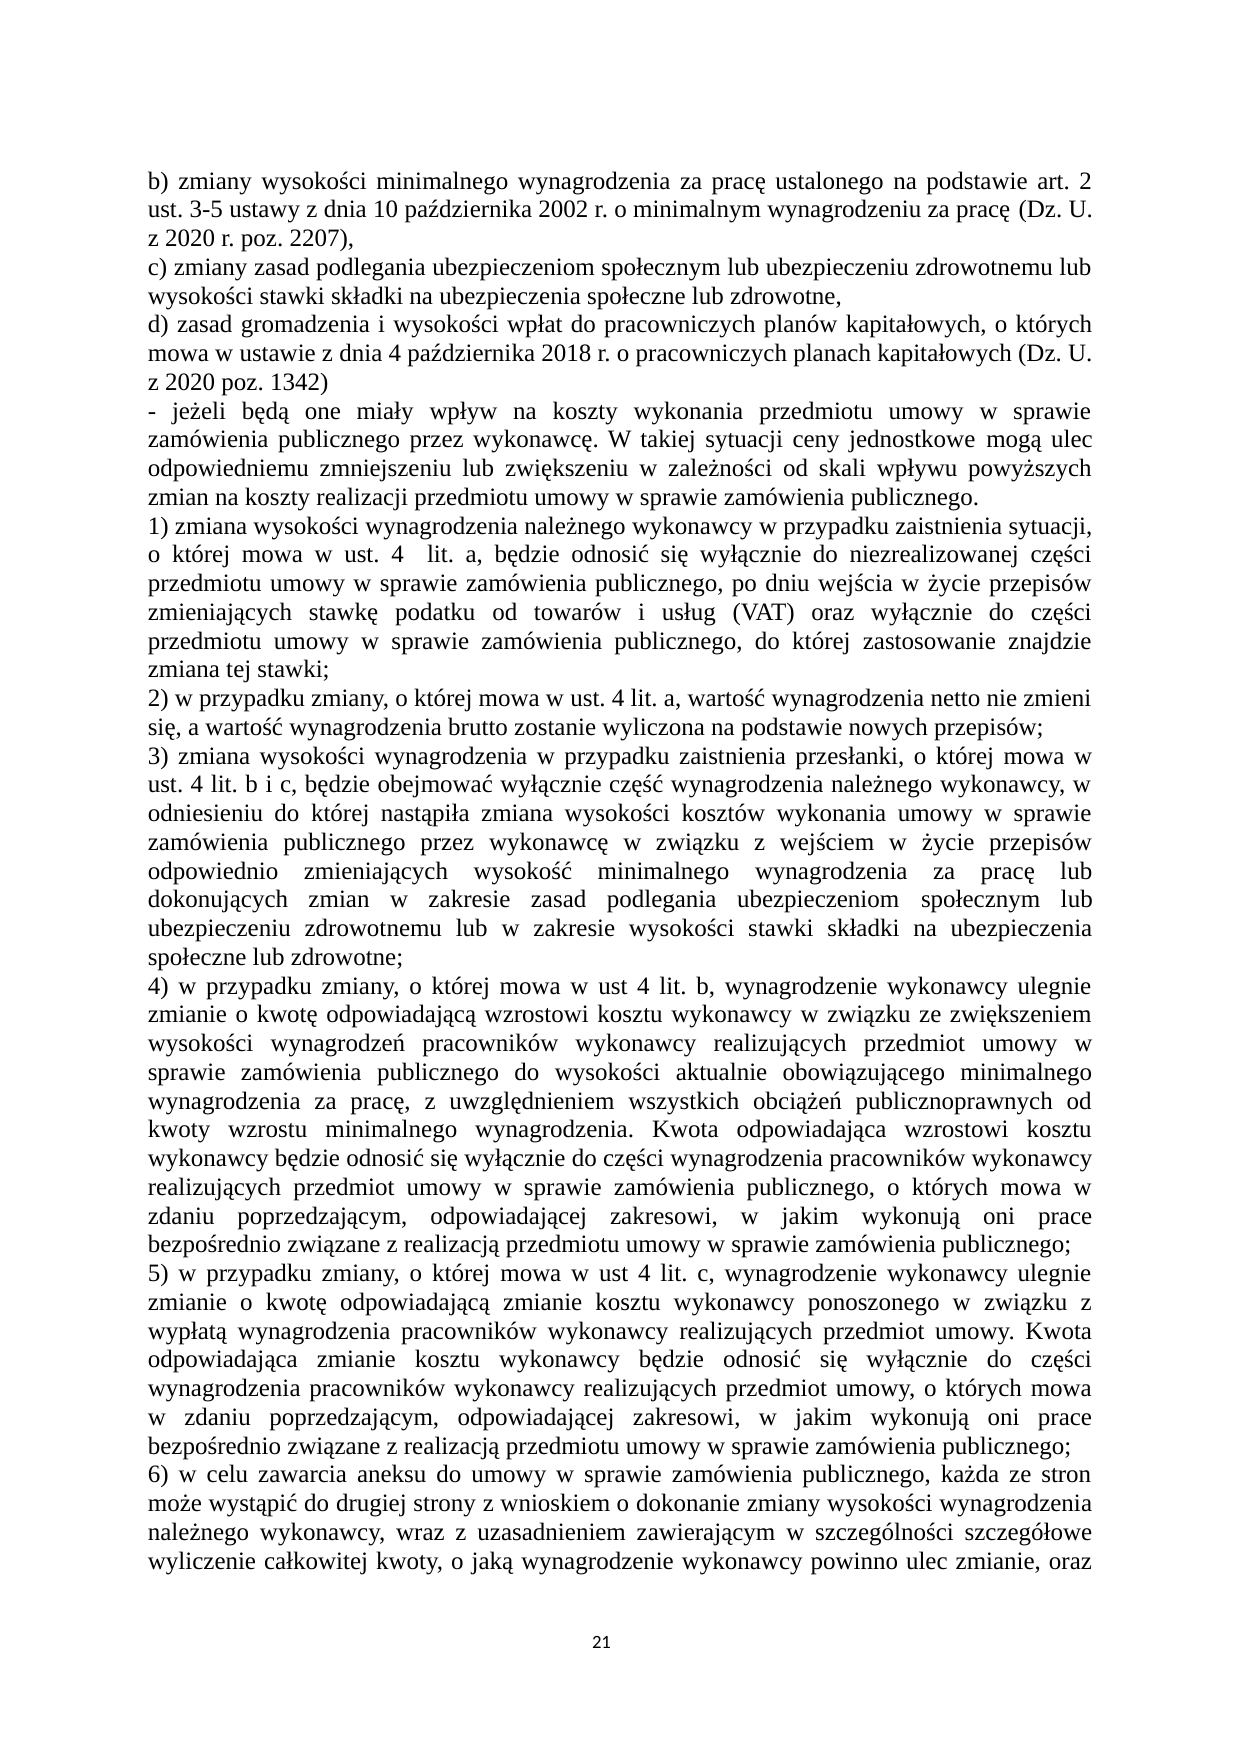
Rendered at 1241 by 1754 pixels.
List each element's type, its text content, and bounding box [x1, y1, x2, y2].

text 1) zmiana wysokości wynagrodzenia należnego wykonawcy w przypadku zaistnienia sytuacji, o której mowa w ust. 4 lit. a, będzie odnosić się wyłącznie do niezrealizowanej części przedmiotu umowy w sprawie zamówienia publicznego, po dniu wejścia w życie przepisów zmieniających stawkę podatku od towarów i usług (VAT) oraz wyłącznie do części przedmiotu umowy w sprawie zamówienia publicznego, do której zastosowanie znajdzie zmiana tej stawki; [148, 511, 1093, 683]
text c) zmiany zasad podlegania ubezpieczeniom społecznym lub ubezpieczeniu zdrowotnemu lub wysokości stawki składki na ubezpieczenia społeczne lub zdrowotne, [148, 252, 1093, 309]
text 3) zmiana wysokości wynagrodzenia w przypadku zaistnienia przesłanki, o której mowa w ust. 4 lit. b i c, będzie obejmować wyłącznie część wynagrodzenia należnego wykonawcy, w odniesieniu do której nastąpiła zmiana wysokości kosztów wykonania umowy w sprawie zamówienia publicznego przez wykonawcę w związku z wejściem w życie przepisów odpowiednio zmieniających wysokość minimalnego wynagrodzenia za pracę lub dokonujących zmian w zakresie zasad podlegania ubezpieczeniom społecznym lub ubezpieczeniu zdrowotnemu lub w zakresie wysokości stawki składki na ubezpieczenia społeczne lub zdrowotne; [148, 741, 1093, 971]
text - jeżeli będą one miały wpływ na koszty wykonania przedmiotu umowy w sprawie zamówienia publicznego przez wykonawcę. W takiej sytuacji ceny jednostkowe mogą ulec odpowiedniemu zmniejszeniu lub zwiększeniu w zależności od skali wpływu powyższych zmian na koszty realizacji przedmiotu umowy w sprawie zamówienia publicznego. [148, 396, 1093, 511]
text 5) w przypadku zmiany, o której mowa w ust 4 lit. c, wynagrodzenie wykonawcy ulegnie zmianie o kwotę odpowiadającą zmianie kosztu wykonawcy ponoszonego w związku z wypłatą wynagrodzenia pracowników wykonawcy realizujących przedmiot umowy. Kwota odpowiadająca zmianie kosztu wykonawcy będzie odnosić się wyłącznie do części wynagrodzenia pracowników wykonawcy realizujących przedmiot umowy, o których mowa w zdaniu poprzedzającym, odpowiadającej zakresowi, w jakim wykonują oni prace bezpośrednio związane z realizacją przedmiotu umowy w sprawie zamówienia publicznego; [148, 1258, 1093, 1459]
text 4) w przypadku zmiany, o której mowa w ust 4 lit. b, wynagrodzenie wykonawcy ulegnie zmianie o kwotę odpowiadającą wzrostowi kosztu wykonawcy w związku ze zwiększeniem wysokości wynagrodzeń pracowników wykonawcy realizujących przedmiot umowy w sprawie zamówienia publicznego do wysokości aktualnie obowiązującego minimalnego wynagrodzenia za pracę, z uwzględnieniem wszystkich obciążeń publicznoprawnych od kwoty wzrostu minimalnego wynagrodzenia. Kwota odpowiadająca wzrostowi kosztu wykonawcy będzie odnosić się wyłącznie do części wynagrodzenia pracowników wykonawcy realizujących przedmiot umowy w sprawie zamówienia publicznego, o których mowa w zdaniu poprzedzającym, odpowiadającej zakresowi, w jakim wykonują oni prace bezpośrednio związane z realizacją przedmiotu umowy w sprawie zamówienia publicznego; [148, 971, 1093, 1258]
text b) zmiany wysokości minimalnego wynagrodzenia za pracę ustalonego na podstawie art. 2 ust. 3-5 ustawy z dnia 10 października 2002 r. o minimalnym wynagrodzeniu za pracę (Dz. U. z 2020 r. poz. 2207), [148, 166, 1093, 252]
text 6) w celu zawarcia aneksu do umowy w sprawie zamówienia publicznego, każda ze stron może wystąpić do drugiej strony z wnioskiem o dokonanie zmiany wysokości wynagrodzenia należnego wykonawcy, wraz z uzasadnieniem zawierającym w szczególności szczegółowe wyliczenie całkowitej kwoty, o jaką wynagrodzenie wykonawcy powinno ulec zmianie, oraz [148, 1459, 1093, 1574]
text 2) w przypadku zmiany, o której mowa w ust. 4 lit. a, wartość wynagrodzenia netto nie zmieni się, a wartość wynagrodzenia brutto zostanie wyliczona na podstawie nowych przepisów; [148, 683, 1093, 741]
text d) zasad gromadzenia i wysokości wpłat do pracowniczych planów kapitałowych, o których mowa w ustawie z dnia 4 października 2018 r. o pracowniczych planach kapitałowych (Dz. U. z 2020 poz. 1342) [148, 309, 1093, 396]
